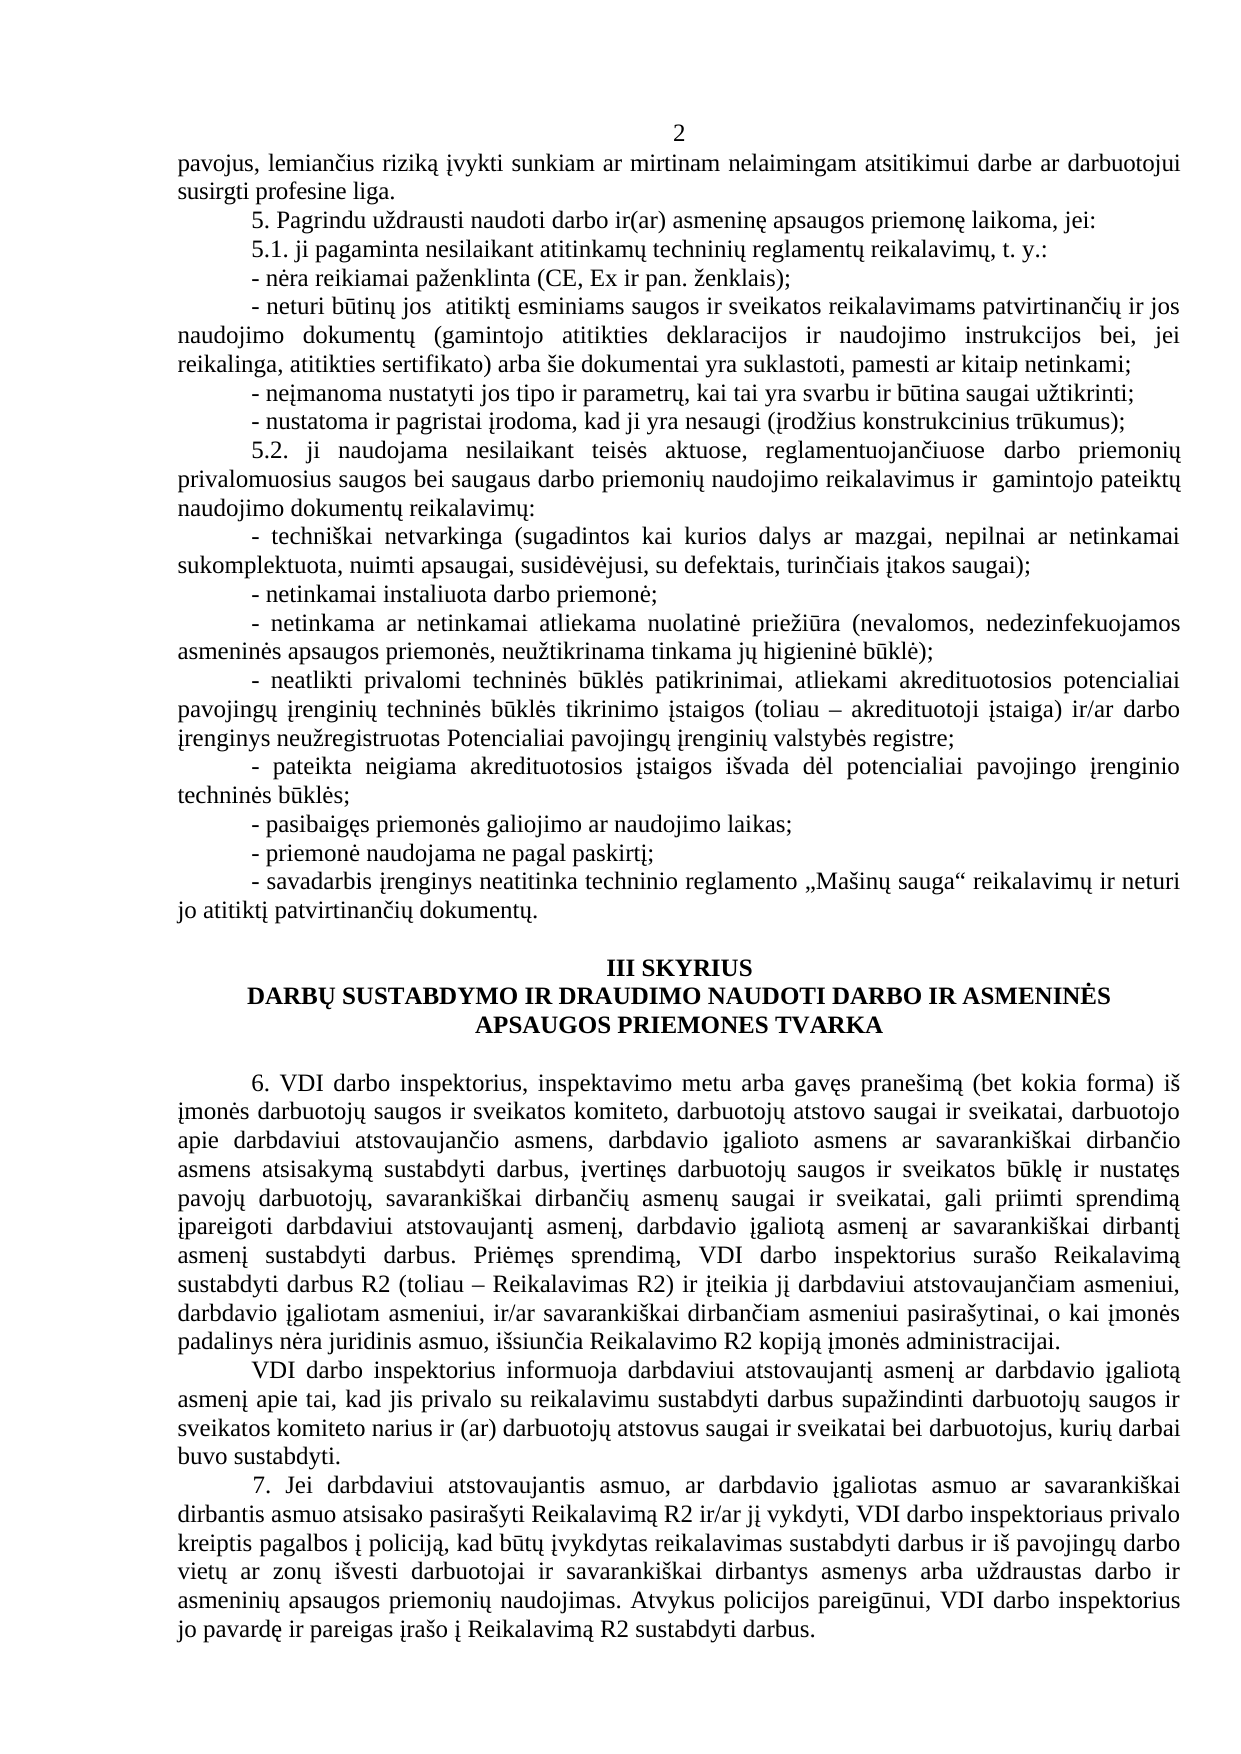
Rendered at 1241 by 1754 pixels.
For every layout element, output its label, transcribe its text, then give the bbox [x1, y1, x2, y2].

text 5.2. ji naudojama nesilaikant teisės aktuose, reglamentuojančiuose darbo priemonių privalomuosius saugos bei saugaus darbo priemonių naudojimo reikalavimus ir gamintojo pateiktų naudojimo dokumentų reikalavimų: [177, 435, 1181, 521]
text - priemonė naudojama ne pagal paskirtį; [177, 838, 1181, 866]
text 5. Pagrindu uždrausti naudoti darbo ir(ar) asmeninę apsaugos priemonę laikoma, jei: [177, 205, 1181, 234]
text - nėra reikiamai paženklinta (CE, Ex ir pan. ženklais); [177, 263, 1181, 291]
text - savadarbis įrenginys neatitinka techninio reglamento „Mašinų sauga“ reikalavimų ir neturi jo atitiktį patvirtinančių dokumentų. [177, 866, 1181, 924]
text pavojus, lemiančius riziką įvykti sunkiam ar mirtinam nelaimingam atsitikimui darbe ar darbuotojui susirgti profesine liga. [177, 148, 1181, 205]
text - netinkama ar netinkamai atliekama nuolatinė priežiūra (nevalomos, nedezinfekuojamos asmeninės apsaugos priemonės, neužtikrinama tinkama jų higieninė būklė); [177, 608, 1181, 665]
text - neturi būtinų jos atitiktį esminiams saugos ir sveikatos reikalavimams patvirtinančių ir jos naudojimo dokumentų (gamintojo atitikties deklaracijos ir naudojimo instrukcijos bei, jei reikalinga, atitikties sertifikato) arba šie dokumentai yra suklastoti, pamesti ar kitaip netinkami; [177, 291, 1181, 378]
text DARBŲ SUSTABDYMO IR DRAUDIMO NAUDOTI DARBO IR ASMENINĖS APSAUGOS PRIEMONES TVARKA [177, 981, 1181, 1039]
text - neatlikti privalomi techninės būklės patikrinimai, atliekami akredituotosios potencialiai pavojingų įrenginių techninės būklės tikrinimo įstaigos (toliau – akredituotoji įstaiga) ir/ar darbo įrenginys neužregistruotas Potencialiai pavojingų įrenginių valstybės registre; [177, 665, 1181, 751]
text VDI darbo inspektorius informuoja darbdaviui atstovaujantį asmenį ar darbdavio įgaliotą asmenį apie tai, kad jis privalo su reikalavimu sustabdyti darbus supažindinti darbuotojų saugos ir sveikatos komiteto narius ir (ar) darbuotojų atstovus saugai ir sveikatai bei darbuotojus, kurių darbai buvo sustabdyti. [177, 1355, 1181, 1470]
text - netinkamai instaliuota darbo priemonė; [177, 579, 1181, 608]
text - neįmanoma nustatyti jos tipo ir parametrų, kai tai yra svarbu ir būtina saugai užtikrinti; [177, 378, 1181, 406]
text - pasibaigęs priemonės galiojimo ar naudojimo laikas; [177, 809, 1181, 838]
text 5.1. ji pagaminta nesilaikant atitinkamų techninių reglamentų reikalavimų, t. y.: [177, 234, 1181, 263]
text - techniškai netvarkinga (sugadintos kai kurios dalys ar mazgai, nepilnai ar netinkamai sukomplektuota, nuimti apsaugai, susidėvėjusi, su defektais, turinčiais įtakos saugai); [177, 521, 1181, 579]
text - nustatoma ir pagristai įrodoma, kad ji yra nesaugi (įrodžius konstrukcinius trūkumus); [177, 406, 1181, 435]
text III SKYRIUS [177, 953, 1181, 981]
text 7. Jei darbdaviui atstovaujantis asmuo, ar darbdavio įgaliotas asmuo ar savarankiškai dirbantis asmuo atsisako pasirašyti Reikalavimą R2 ir/ar jį vykdyti, VDI darbo inspektoriaus privalo kreiptis pagalbos į policiją, kad būtų įvykdytas reikalavimas sustabdyti darbus ir iš pavojingų darbo vietų ar zonų išvesti darbuotojai ir savarankiškai dirbantys asmenys arba uždraustas darbo ir asmeninių apsaugos priemonių naudojimas. Atvykus policijos pareigūnui, VDI darbo inspektorius jo pavardę ir pareigas įrašo į Reikalavimą R2 sustabdyti darbus. [177, 1470, 1181, 1643]
text 6. VDI darbo inspektorius, inspektavimo metu arba gavęs pranešimą (bet kokia forma) iš įmonės darbuotojų saugos ir sveikatos komiteto, darbuotojų atstovo saugai ir sveikatai, darbuotojo apie darbdaviui atstovaujančio asmens, darbdavio įgalioto asmens ar savarankiškai dirbančio asmens atsisakymą sustabdyti darbus, įvertinęs darbuotojų saugos ir sveikatos būklę ir nustatęs pavojų darbuotojų, savarankiškai dirbančių asmenų saugai ir sveikatai, gali priimti sprendimą įpareigoti darbdaviui atstovaujantį asmenį, darbdavio įgaliotą asmenį ar savarankiškai dirbantį asmenį sustabdyti darbus. Priėmęs sprendimą, VDI darbo inspektorius surašo Reikalavimą sustabdyti darbus R2 (toliau – Reikalavimas R2) ir įteikia jį darbdaviui atstovaujančiam asmeniui, darbdavio įgaliotam asmeniui, ir/ar savarankiškai dirbančiam asmeniui pasirašytinai, o kai įmonės padalinys nėra juridinis asmuo, išsiunčia Reikalavimo R2 kopiją įmonės administracijai. [177, 1068, 1181, 1355]
text - pateikta neigiama akredituotosios įstaigos išvada dėl potencialiai pavojingo įrenginio techninės būklės; [177, 751, 1181, 809]
